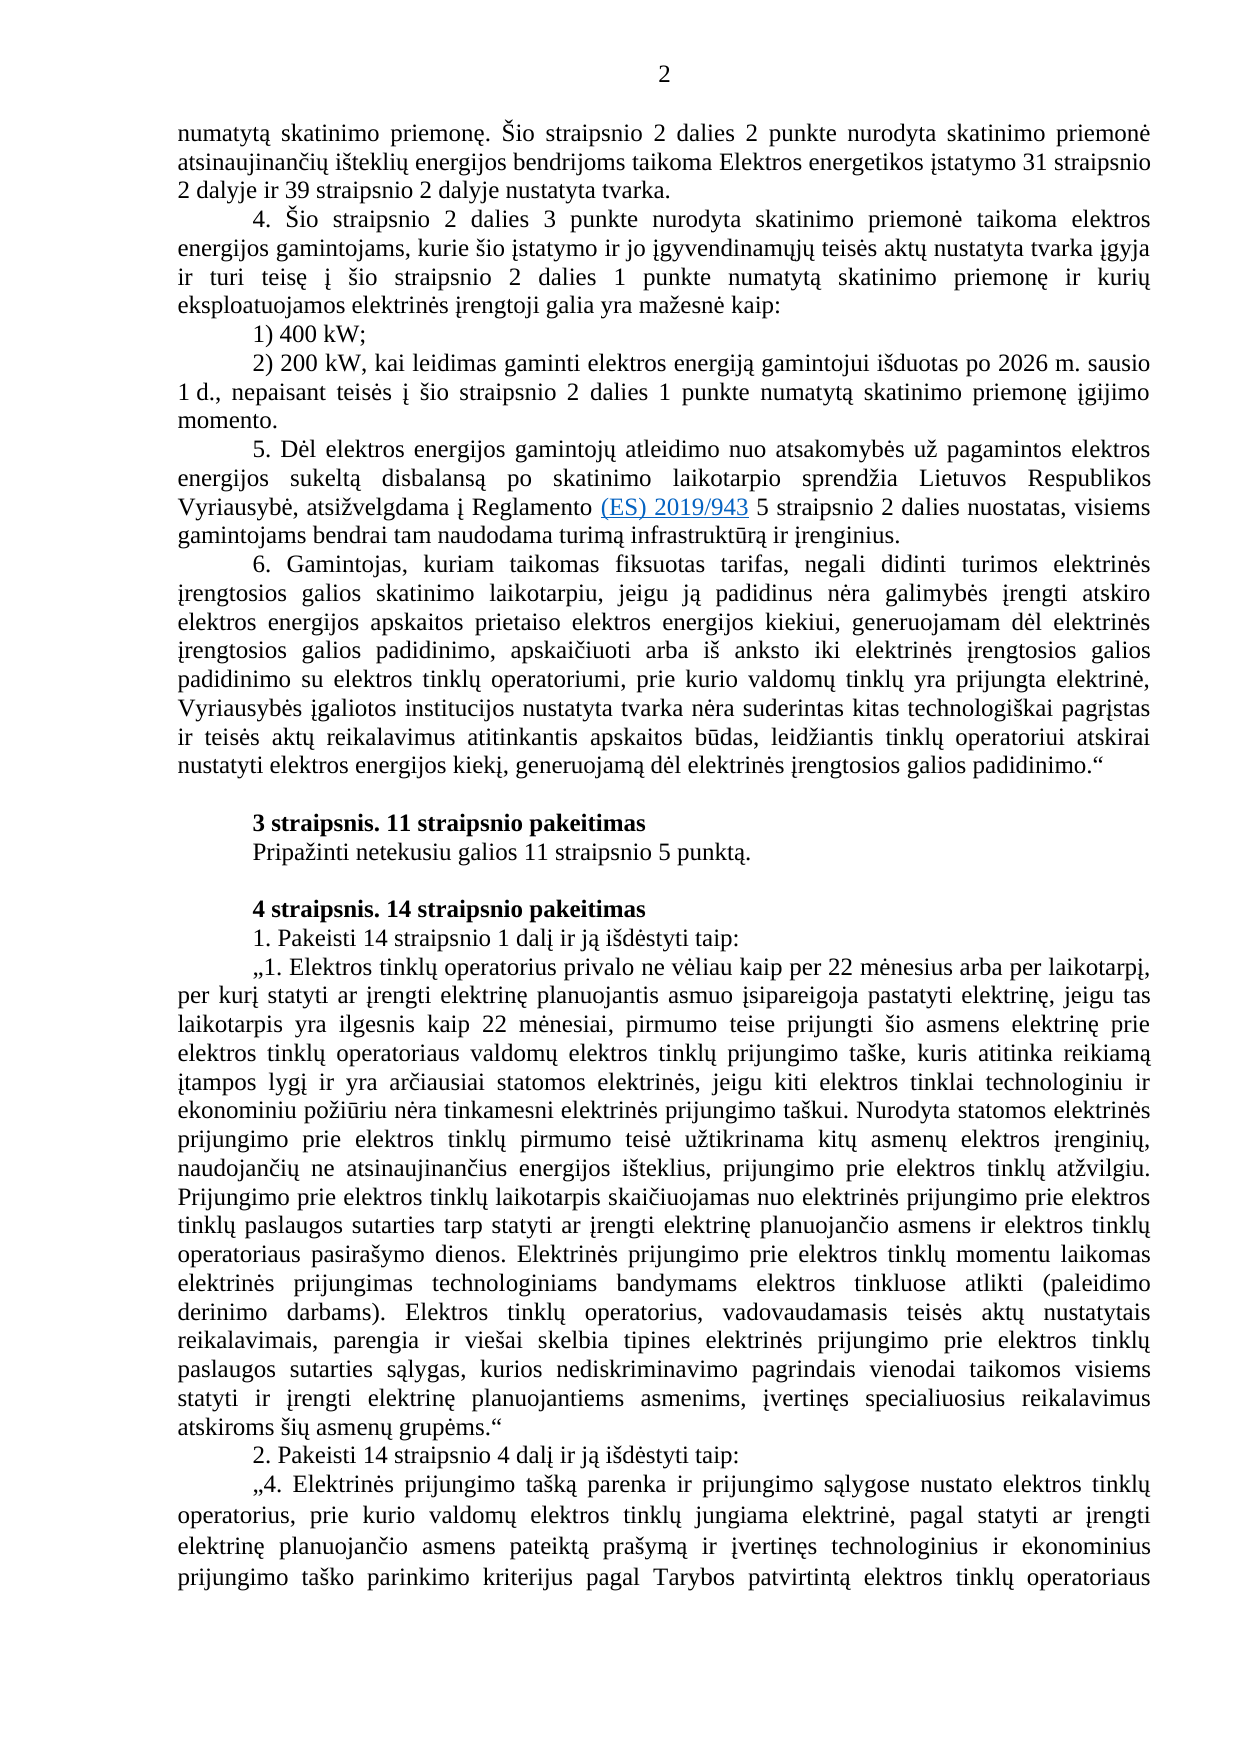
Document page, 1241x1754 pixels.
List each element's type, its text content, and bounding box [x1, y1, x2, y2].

text 5. Dėl elektros energijos gamintojų atleidimo nuo atsakomybės už pagamintos elektros energijos sukeltą disbalansą po skatinimo laikotarpio sprendžia Lietuvos Respublikos Vyriausybė, atsižvelgdama į Reglamento (ES) 2019/943 5 straipsnio 2 dalies nuostatas, visiems gamintojams bendrai tam naudodama turimą infrastruktūrą ir įrenginius. [177, 434, 1152, 549]
text „1. Elektros tinklų operatorius privalo ne vėliau kaip per 22 mėnesius arba per laikotarpį, per kurį statyti ar įrengti elektrinę planuojantis asmuo įsipareigoja pastatyti elektrinę, jeigu tas laikotarpis yra ilgesnis kaip 22 mėnesiai, pirmumo teise prijungti šio asmens elektrinę prie elektros tinklų operatoriaus valdomų elektros tinklų prijungimo taške, kuris atitinka reikiamą įtampos lygį ir yra arčiausiai statomos elektrinės, jeigu kiti elektros tinklai technologiniu ir ekonominiu požiūriu nėra tinkamesni elektrinės prijungimo taškui. Nurodyta statomos elektrinės prijungimo prie elektros tinklų pirmumo teisė užtikrinama kitų asmenų elektros įrenginių, naudojančių ne atsinaujinančius energijos išteklius, prijungimo prie elektros tinklų atžvilgiu. Prijungimo prie elektros tinklų laikotarpis skaičiuojamas nuo elektrinės prijungimo prie elektros tinklų paslaugos sutarties tarp statyti ar įrengti elektrinę planuojančio asmens ir elektros tinklų operatoriaus pasirašymo dienos. Elektrinės prijungimo prie elektros tinklų momentu laikomas elektrinės prijungimas technologiniams bandymams elektros tinkluose atlikti (paleidimo derinimo darbams). Elektros tinklų operatorius, vadovaudamasis teisės aktų nustatytais reikalavimais, parengia ir viešai skelbia tipines elektrinės prijungimo prie elektros tinklų paslaugos sutarties sąlygas, kurios nediskriminavimo pagrindais vienodai taikomos visiems statyti ir įrengti elektrinę planuojantiems asmenims, įvertinęs specialiuosius reikalavimus atskiroms šių asmenų grupėms.“ [177, 952, 1152, 1441]
text 3 straipsnis. 11 straipsnio pakeitimas [177, 808, 1152, 837]
text Pripažinti netekusiu galios 11 straipsnio 5 punktą. [177, 837, 1152, 866]
text numatytą skatinimo priemonę. Šio straipsnio 2 dalies 2 punkte nurodyta skatinimo priemonė atsinaujinančių išteklių energijos bendrijoms taikoma Elektros energetikos įstatymo 31 straipsnio 2 dalyje ir 39 straipsnio 2 dalyje nustatyta tvarka. [177, 118, 1152, 204]
text 2) 200 kW, kai leidimas gaminti elektros energiją gamintojui išduotas po 2026 m. sausio 1 d., nepaisant teisės į šio straipsnio 2 dalies 1 punkte numatytą skatinimo priemonę įgijimo momento. [177, 348, 1152, 434]
text 1. Pakeisti 14 straipsnio 1 dalį ir ją išdėstyti taip: [177, 923, 1152, 952]
text 2. Pakeisti 14 straipsnio 4 dalį ir ją išdėstyti taip: [177, 1441, 1152, 1469]
text 4 straipsnis. 14 straipsnio pakeitimas [177, 894, 1152, 923]
text 1) 400 kW; [177, 319, 1152, 348]
text 6. Gamintojas, kuriam taikomas fiksuotas tarifas, negali didinti turimos elektrinės įrengtosios galios skatinimo laikotarpiu, jeigu ją padidinus nėra galimybės įrengti atskiro elektros energijos apskaitos prietaiso elektros energijos kiekiui, generuojamam dėl elektrinės įrengtosios galios padidinimo, apskaičiuoti arba iš anksto iki elektrinės įrengtosios galios padidinimo su elektros tinklų operatoriumi, prie kurio valdomų tinklų yra prijungta elektrinė, Vyriausybės įgaliotos institucijos nustatyta tvarka nėra suderintas kitas technologiškai pagrįstas ir teisės aktų reikalavimus atitinkantis apskaitos būdas, leidžiantis tinklų operatoriui atskirai nustatyti elektros energijos kiekį, generuojamą dėl elektrinės įrengtosios galios padidinimo.“ [177, 549, 1152, 779]
text „4. Elektrinės prijungimo tašką parenka ir prijungimo sąlygose nustato elektros tinklų operatorius, prie kurio valdomų elektros tinklų jungiama elektrinė, pagal statyti ar įrengti elektrinę planuojančio asmens pateiktą prašymą ir įvertinęs technologinius ir ekonominius prijungimo taško parinkimo kriterijus pagal Tarybos patvirtintą elektros tinklų operatoriaus [177, 1469, 1152, 1590]
text 4. Šio straipsnio 2 dalies 3 punkte nurodyta skatinimo priemonė taikoma elektros energijos gamintojams, kurie šio įstatymo ir jo įgyvendinamųjų teisės aktų nustatyta tvarka įgyja ir turi teisę į šio straipsnio 2 dalies 1 punkte numatytą skatinimo priemonę ir kurių eksploatuojamos elektrinės įrengtoji galia yra mažesnė kaip: [177, 204, 1152, 319]
